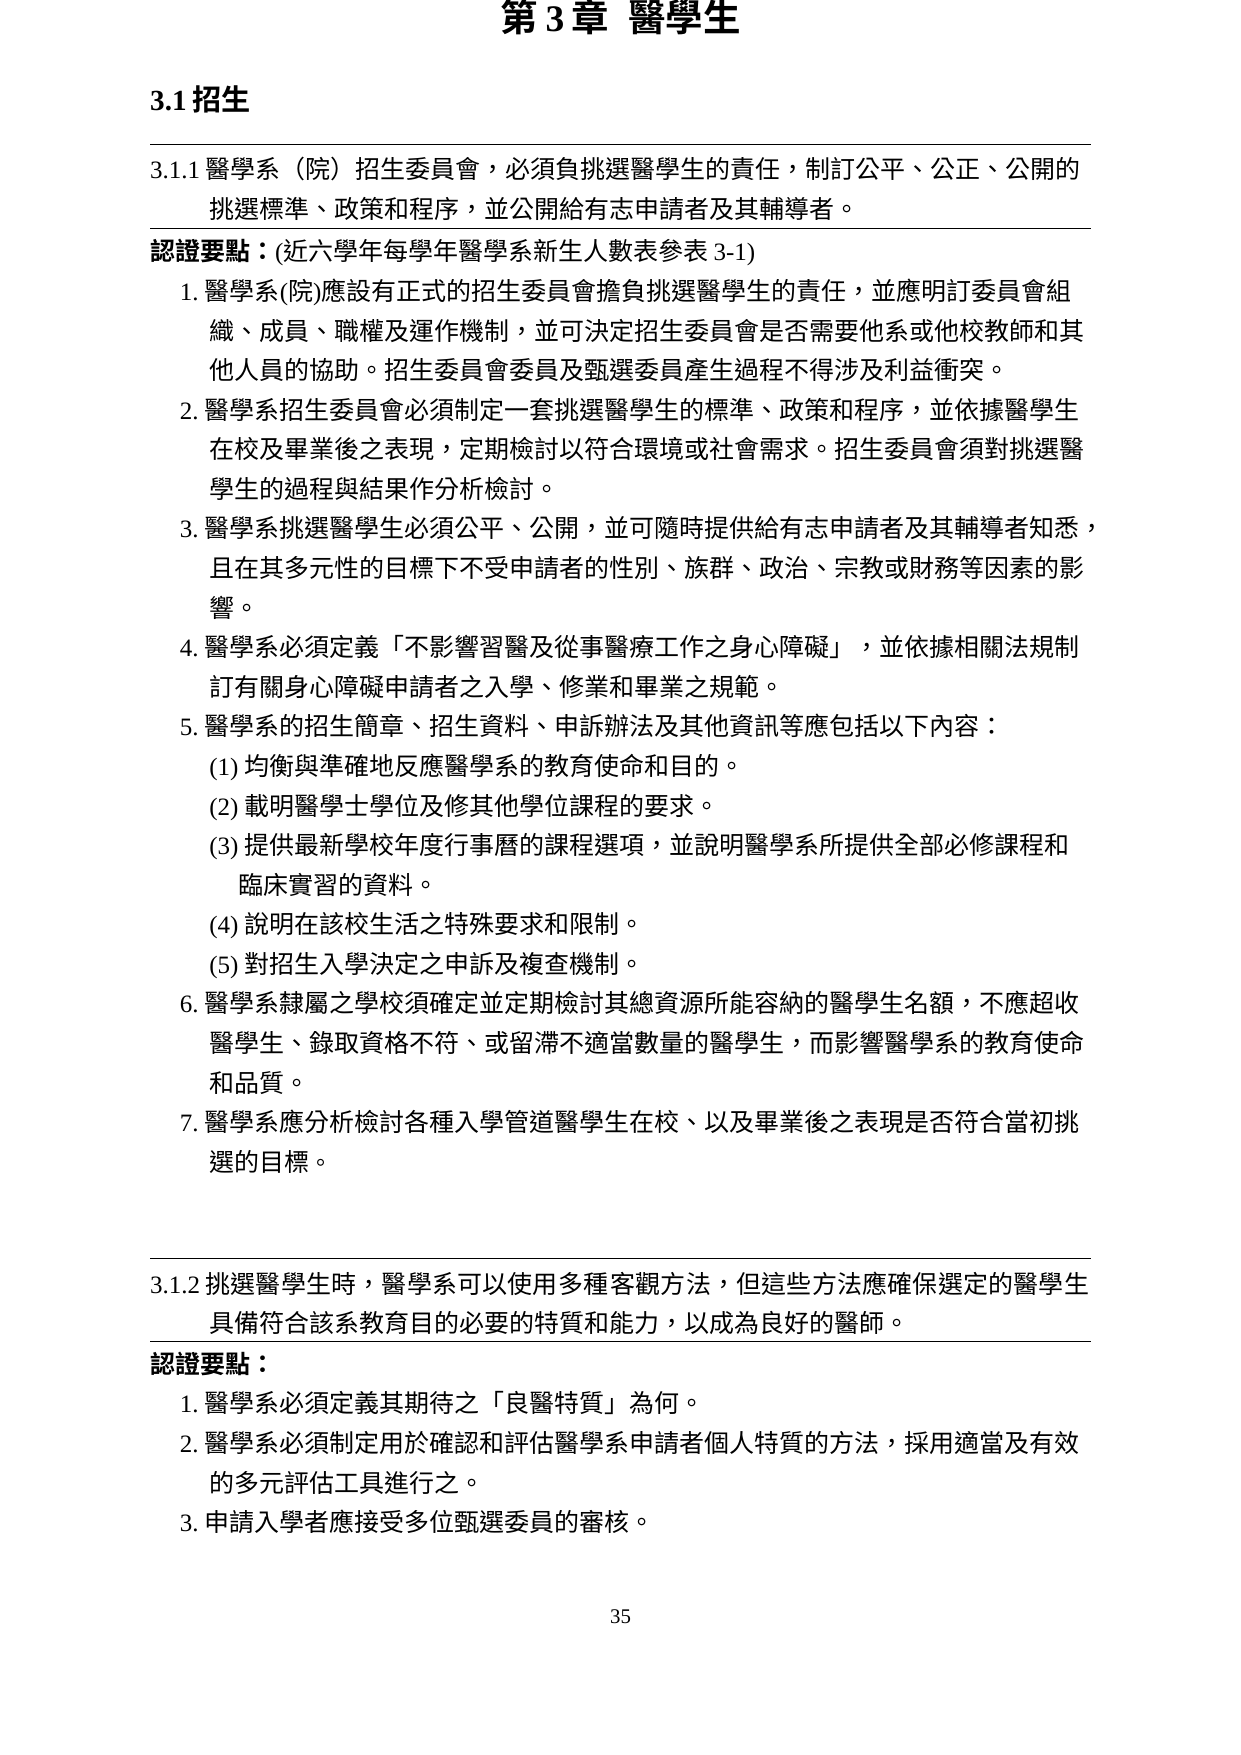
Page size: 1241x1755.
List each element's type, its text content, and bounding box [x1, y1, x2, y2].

list 均衡與準確地反應醫學系的教育使命和目的。 [209, 744, 1091, 783]
list 載明醫學士學位及修其他學位課程的要求。 [209, 783, 1091, 823]
text 3.1.1醫學系（院）招生委員會，必須負挑選醫學生的責任，制訂公平、公正、公開的挑選標準、政策和程序，並公開給有志申請者及其輔導者。 [150, 145, 1091, 228]
list 申請入學者應接受多位甄選委員的審核。 [179, 1500, 1091, 1539]
subtitle 第3章 醫學生 [150, 0, 1091, 39]
list 醫學系必須定義其期待之「良醫特質」為何。 [179, 1381, 1091, 1421]
list 醫學系招生委員會必須制定一套挑選醫學生的標準、政策和程序，並依據醫學生在校及畢業後之表現，定期檢討以符合環境或社會需求。招生委員會須對挑選醫學生的過程與結果作分析檢討。 [179, 387, 1091, 506]
list 醫學系必須定義「不影響習醫及從事醫療工作之身心障礙」，並依據相關法規制訂有關身心障礙申請者之入學、修業和畢業之規範。 [179, 625, 1091, 704]
text 3.1.2挑選醫學生時，醫學系可以使用多種客觀方法，但這些方法應確保選定的醫學生具備符合該系教育目的必要的特質和能力，以成為良好的醫師。 [150, 1259, 1091, 1341]
list 醫學系挑選醫學生必須公平、公開，並可隨時提供給有志申請者及其輔導者知悉，且在其多元性的目標下不受申請者的性別、族群、政治、宗教或財務等因素的影響。 [179, 506, 1091, 625]
list 對招生入學決定之申訴及複查機制。 [209, 942, 1091, 981]
list 提供最新學校年度行事曆的課程選項，並說明醫學系所提供全部必修課程和臨床實習的資料。 [209, 823, 1091, 902]
list 醫學系隸屬之學校須確定並定期檢討其總資源所能容納的醫學生名額，不應超收醫學生、錄取資格不符、或留滯不適當數量的醫學生，而影響醫學系的教育使命和品質。 [179, 981, 1091, 1100]
subtitle 3.1招生 [150, 79, 1091, 119]
text 認證要點：(近六學年每學年醫學系新生人數表參表3-1) [150, 229, 1091, 269]
list 醫學系的招生簡章、招生資料、申訴辦法及其他資訊等應包括以下內容： [179, 704, 1091, 744]
list 醫學系(院)應設有正式的招生委員會擔負挑選醫學生的責任，並應明訂委員會組織、成員、職權及運作機制，並可決定招生委員會是否需要他系或他校教師和其他人員的協助。招生委員會委員及甄選委員產生過程不得涉及利益衝突。 [179, 269, 1091, 387]
list 醫學系必須制定用於確認和評估醫學系申請者個人特質的方法，採用適當及有效的多元評估工具進行之。 [179, 1421, 1091, 1500]
list 醫學系應分析檢討各種入學管道醫學生在校、以及畢業後之表現是否符合當初挑選的目標。 [179, 1100, 1091, 1179]
list 說明在該校生活之特殊要求和限制。 [209, 902, 1091, 942]
text 認證要點： [150, 1342, 1091, 1381]
